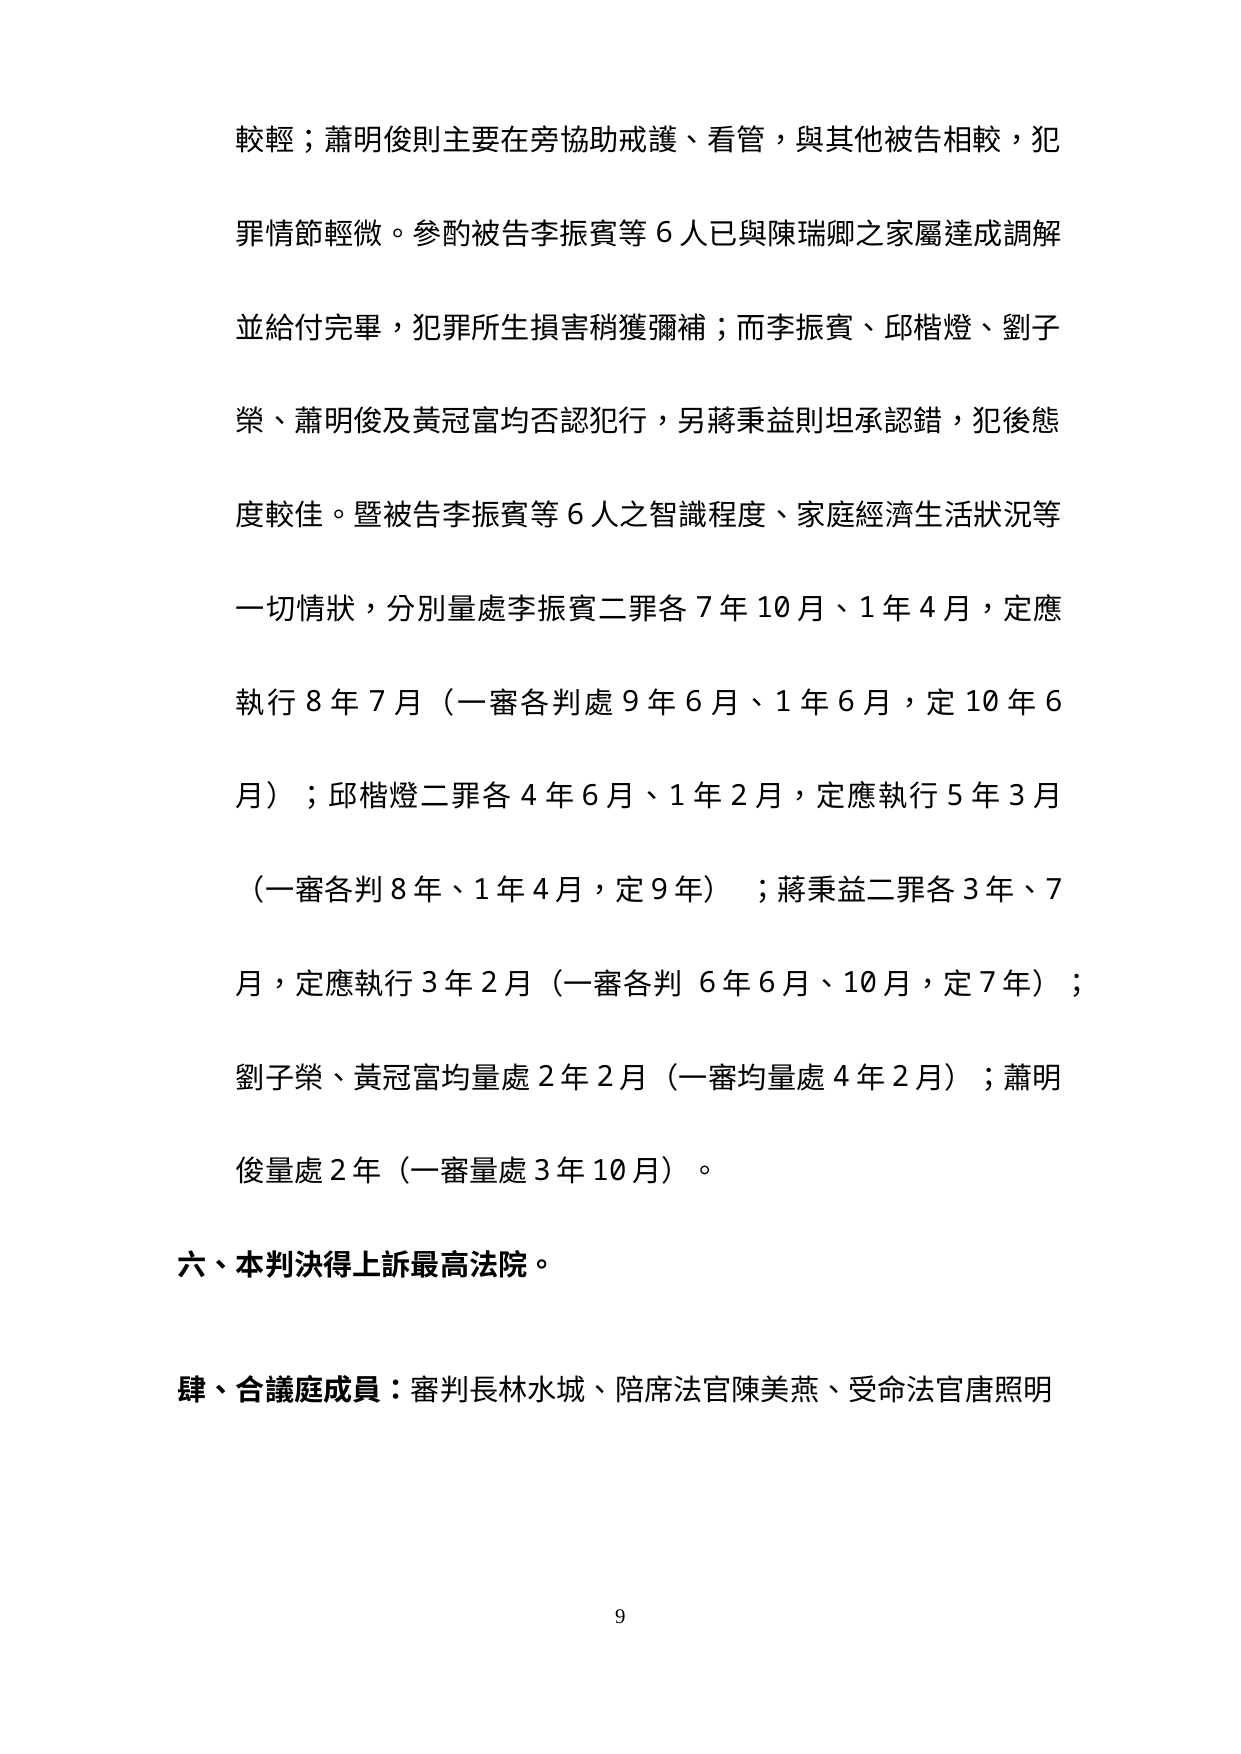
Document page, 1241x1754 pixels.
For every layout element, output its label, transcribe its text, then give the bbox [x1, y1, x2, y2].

text 肆、合議庭成員：審判長林水城、陪席法官陳美燕、受命法官唐照明 [177, 1346, 1063, 1409]
text 審酌被告李振賓、邱楷燈身為監獄管理人員，被告蔣秉益、劉子榮、黃冠富及蕭明俊為監獄服務員，竟以上述違背人道之凌虐行為處置違規人犯，有虧職守，並嚴重侵害人權，且李振賓、邱楷燈及蔣秉益欲隱瞞上情，進而行使不實公文書。而李振賓為人長官，為主要出手攻擊、凌虐人犯者，犯罪情節最為嚴重；邱楷燈為夜間主管，目睹陳瑞卿遭受攻擊，未予阻止，反與李振賓等人共同為之，任令陳瑞卿傷重而死，犯罪情節次之；蔣秉益為服務員（雜役），竟出手毆打及以腳踹陳瑞卿腹部，犯罪情節再次之；劉子榮、黃冠富前雖有分工拘禁陳瑞卿等行為，惟犯罪情節較輕；蕭明俊則主要在旁協助戒護、看管，與其他被告相較，犯罪情節輕微。參酌被告李振賓等6人已與陳瑞卿之家屬達成調解並給付完畢，犯罪所生損害稍獲彌補；而李振賓、邱楷燈、劉子榮、蕭明俊及黃冠富均否認犯行，另蔣秉益則坦承認錯，犯後態度較佳。暨被告李振賓等6人之智識程度、家庭經濟生活狀況等一切情狀，分別量處李振賓二罪各7年10月、1年4月，定應執行8年7月（一審各判處9年6月、1年6月，定10年6月）；邱楷燈二罪各4年6月、1年2月，定應執行5年3月（一審各判8年、1年4月，定9年） ；蔣秉益二罪各3年、7月，定應執行3年2月（一審各判 6年6月、10月，定7年）；劉子榮、黃冠富均量處2年2月（一審均量處4年2月）；蕭明俊量處2年（一審量處3年10月）。 [177, 96, 1063, 1190]
text 六、本判決得上訴最高法院。 [177, 1221, 1063, 1284]
